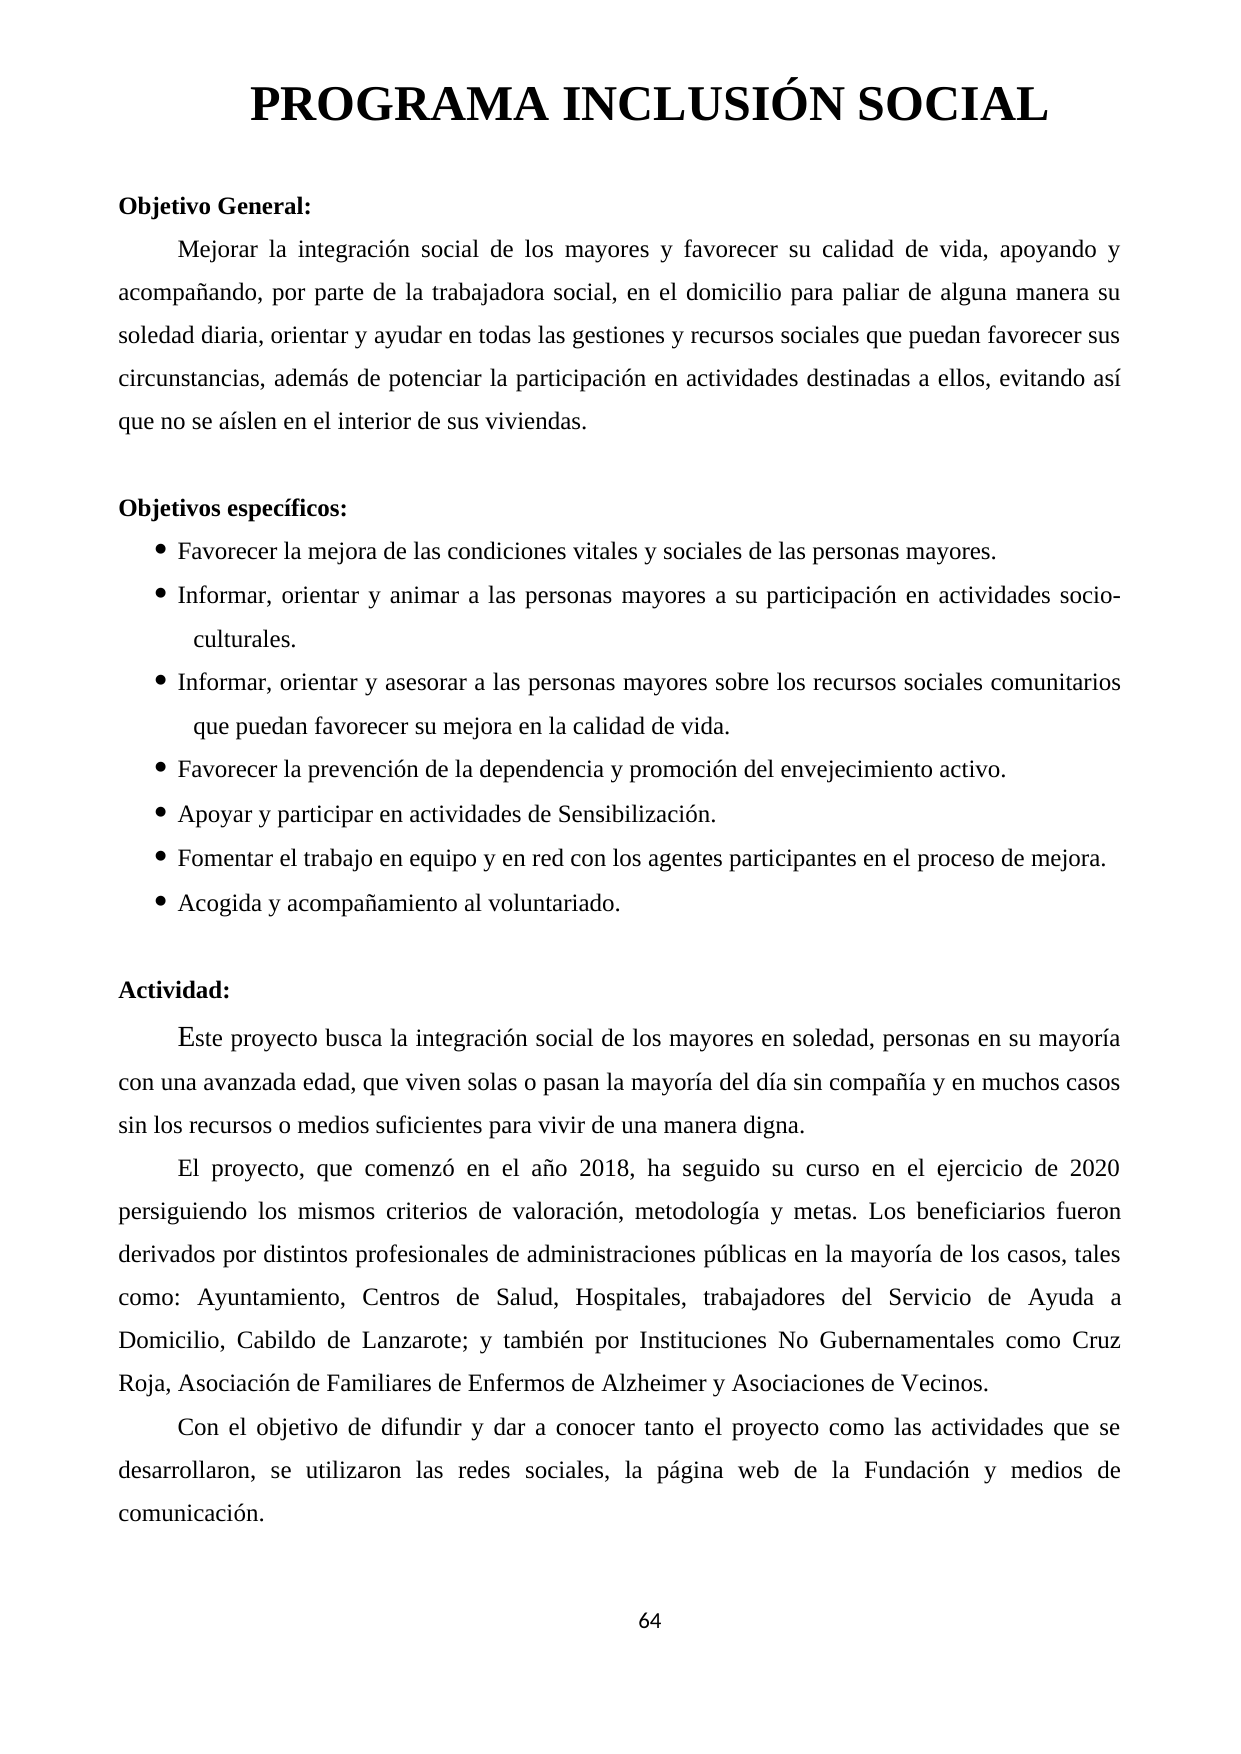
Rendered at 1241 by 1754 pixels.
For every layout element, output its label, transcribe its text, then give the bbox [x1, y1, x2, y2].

text El proyecto, que comenzó en el año 2018, ha seguido su curso en el ejercicio de 2020 persiguiendo los mismos criterios de valoración, metodología y metas. Los beneficiarios fueron derivados por distintos profesionales de administraciones públicas en la mayoría de los casos, tales como: Ayuntamiento, Centros de Salud, Hospitales, trabajadores del Servicio de Ayuda a Domicilio, Cabildo de Lanzarote; y también por Instituciones No Gubernamentales como Cruz Roja, Asociación de Familiares de Enfermos de Alzheimer y Asociaciones de Vecinos. [118, 1153, 1122, 1397]
list Acogida y acompañamiento al voluntariado. [156, 888, 1122, 918]
text Mejorar la integración social de los mayores y favorecer su calidad de vida, apoyando y acompañando, por parte de la trabajadora social, en el domicilio para paliar de alguna manera su soledad diaria, orientar y ayudar en todas las gestiones y recursos sociales que puedan favorecer sus circunstancias, además de potenciar la participación en actividades destinadas a ellos, evitando así que no se aíslen en el interior de sus viviendas. [118, 234, 1122, 435]
list Apoyar y participar en actividades de Sensibilización. [156, 799, 1122, 829]
list Fomentar el trabajo en equipo y en red con los agentes participantes en el proceso de mejora. [156, 843, 1122, 873]
text Este proyecto busca la integración social de los mayores en soledad, personas en su mayoría con una avanzada edad, que viven solas o pasan la mayoría del día sin compañía y en muchos casos sin los recursos o medios suficientes para vivir de una manera digna. [118, 1019, 1122, 1138]
list Favorecer la mejora de las condiciones vitales y sociales de las personas mayores. [156, 536, 1122, 565]
list Informar, orientar y asesorar a las personas mayores sobre los recursos sociales comunitarios que puedan favorecer su mejora en la calidad de vida. [156, 667, 1122, 740]
text Actividad: [118, 976, 1122, 1004]
list Favorecer la prevención de la dependencia y promoción del envejecimiento activo. [156, 754, 1122, 784]
text Con el objetivo de difundir y dar a conocer tanto el proyecto como las actividades que se desarrollaron, se utilizaron las redes sociales, la página web de la Fundación y medios de comunicación. [118, 1412, 1122, 1527]
text Objetivos específicos: [118, 493, 1122, 521]
list Informar, orientar y animar a las personas mayores a su participación en actividades socio-culturales. [156, 580, 1122, 653]
text Objetivo General: [118, 191, 1122, 219]
